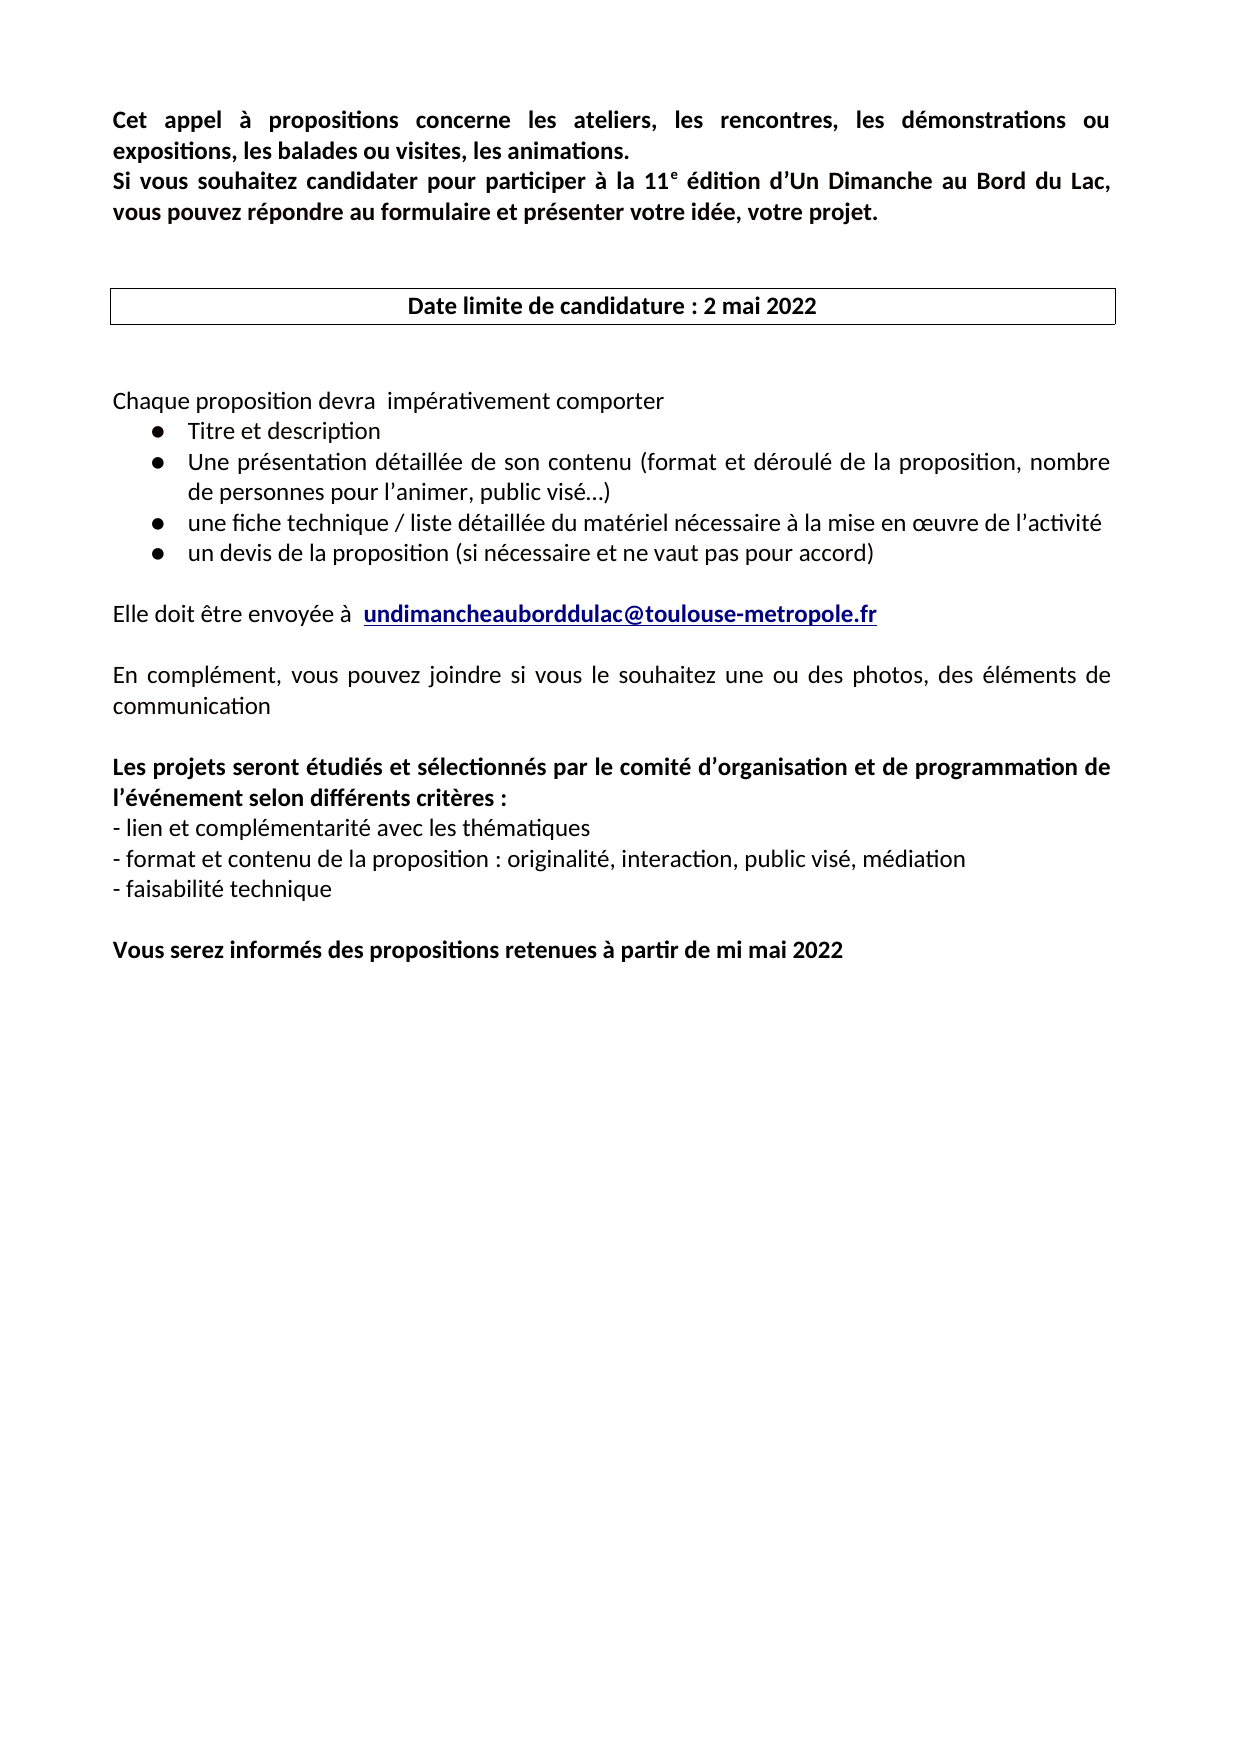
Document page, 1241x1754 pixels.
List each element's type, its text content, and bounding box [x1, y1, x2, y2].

text - lien et complémentarité avec les thématiques [113, 812, 1112, 843]
text Cet appel à propositions concerne les ateliers, les rencontres, les démonstrations ou expositions, les balades ou visites, les animations. [113, 104, 1112, 165]
text Si vous souhaitez candidater pour participer à la 11e édition d’Un Dimanche au Bord du Lac, vous pouvez répondre au formulaire et présenter votre idée, votre projet. [113, 165, 1112, 226]
list un devis de la proposition (si nécessaire et ne vaut pas pour accord) [150, 538, 1112, 568]
text - format et contenu de la proposition : originalité, interaction, public visé, médiation [113, 843, 1112, 873]
text Chaque proposition devra impérativement comporter [113, 385, 1112, 416]
list une fiche technique / liste détaillée du matériel nécessaire à la mise en œuvre de l’activité [150, 507, 1112, 538]
text Elle doit être envoyée à undimancheauborddulac@toulouse-metropole.fr [113, 599, 1112, 629]
list Titre et description [150, 416, 1112, 446]
text En complément, vous pouvez joindre si vous le souhaitez une ou des photos, des éléments de communication [113, 660, 1112, 721]
text Date limite de candidature : 2 mai 2022 [111, 289, 1115, 324]
text Vous serez informés des propositions retenues à partir de mi mai 2022 [113, 934, 1112, 965]
text Les projets seront étudiés et sélectionnés par le comité d’organisation et de programmation de l’événement selon différents critères : [113, 751, 1112, 812]
text - faisabilité technique [113, 873, 1112, 904]
list Une présentation détaillée de son contenu (format et déroulé de la proposition, nombre de personnes pour l’animer, public visé…) [150, 446, 1112, 507]
